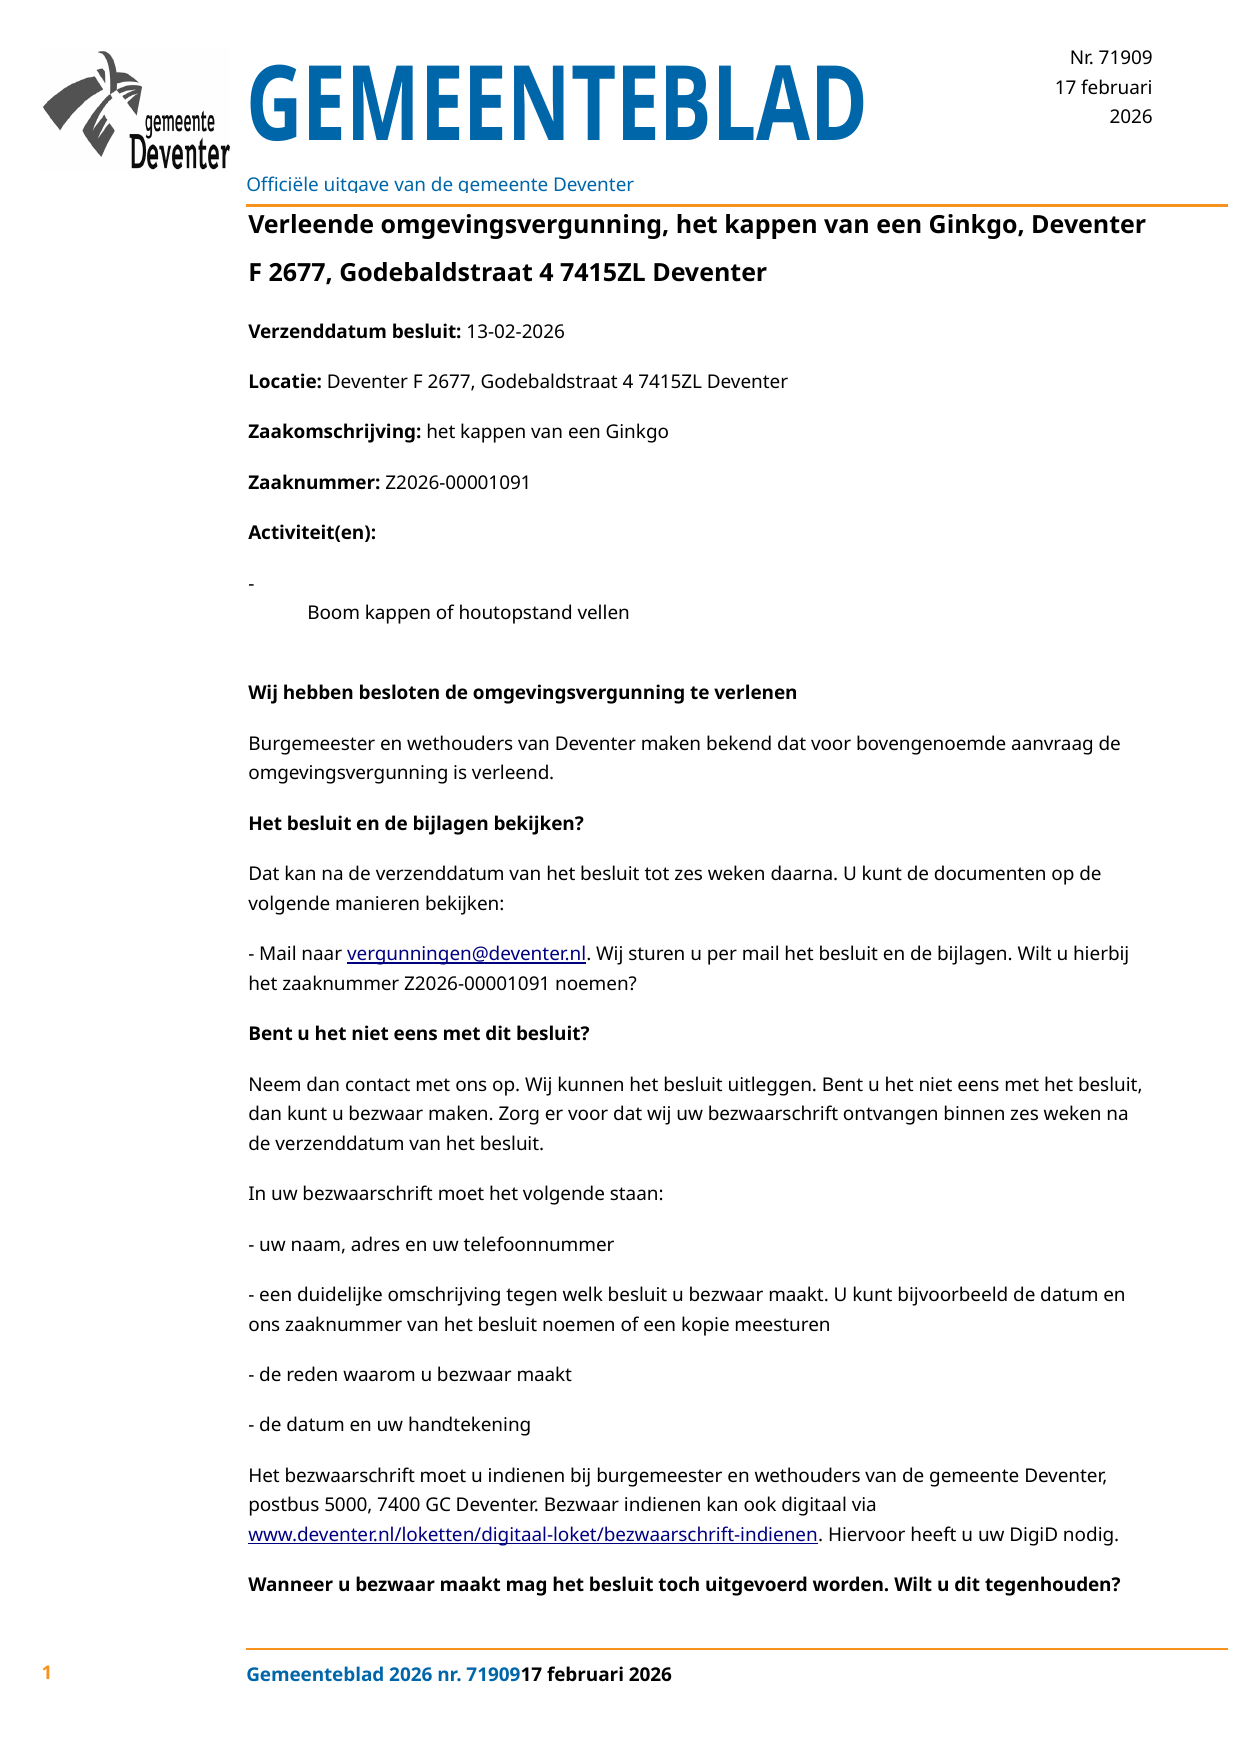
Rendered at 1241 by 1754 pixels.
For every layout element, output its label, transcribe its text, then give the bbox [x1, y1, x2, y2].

text Zaakomschrijving: het kappen van een Ginkgo [248, 419, 1152, 444]
text - Mail naar vergunningen@deventer.nl. Wij sturen u per mail het besluit en de bijlagen. Wilt u hierbij het zaaknummer Z2026-00001091 noemen? [248, 940, 1152, 996]
text Bent u het niet eens met dit besluit? [248, 1020, 1152, 1046]
text Wanneer u bezwaar maakt mag het besluit toch uitgevoerd worden. Wilt u dit tegenhouden? [248, 1572, 1152, 1597]
text Dat kan na de verzenddatum van het besluit tot zes weken daarna. U kunt de documenten op de volgende manieren bekijken: [248, 860, 1152, 916]
text Verzenddatum besluit: 13-02-2026 [248, 318, 1152, 344]
text Zaaknummer: Z2026-00001091 [248, 469, 1152, 495]
text In uw bezwaarschrift moet het volgende staan: [248, 1180, 1152, 1206]
text Activiteit(en): [248, 519, 1152, 545]
text - de reden waarom u bezwaar maakt [248, 1361, 1152, 1387]
text - de datum en uw handtekening [248, 1412, 1152, 1437]
text Wij hebben besloten de omgevingsvergunning te verlenen [248, 679, 1152, 705]
text - een duidelijke omschrijving tegen welk besluit u bezwaar maakt. U kunt bijvoorbeeld de datum en ons zaaknummer van het besluit noemen of een kopie meesturen [248, 1281, 1152, 1337]
text Verleende omgevingsvergunning, het kappen van een Ginkgo, Deventer F 2677, Godebaldstraat 4 7415ZL Deventer [248, 207, 1152, 288]
text Burgemeester en wethouders van Deventer maken bekend dat voor bovengenoemde aanvraag de omgevingsvergunning is verleend. [248, 730, 1152, 785]
text - uw naam, adres en uw telefoonnummer [248, 1231, 1152, 1257]
list Boom kappen of houtopstand vellen [248, 599, 1152, 625]
picture [41, 47, 231, 172]
text Locatie: Deventer F 2677, Godebaldstraat 4 7415ZL Deventer [248, 368, 1152, 394]
text Het besluit en de bijlagen bekijken? [248, 810, 1152, 836]
text Het bezwaarschrift moet u indienen bij burgemeester en wethouders van de gemeente Deventer, postbus 5000, 7400 GC Deventer. Bezwaar indienen kan ook digitaal via www.deventer.nl/loketten/digitaal-loket/bezwaarschrift-indienen. Hiervoor heeft u uw DigiD nodig. [248, 1462, 1152, 1547]
text Neem dan contact met ons op. Wij kunnen het besluit uitleggen. Bent u het niet eens met het besluit, dan kunt u bezwaar maken. Zorg er voor dat wij uw bezwaarschrift ontvangen binnen zes weken na de verzenddatum van het besluit. [248, 1071, 1152, 1156]
